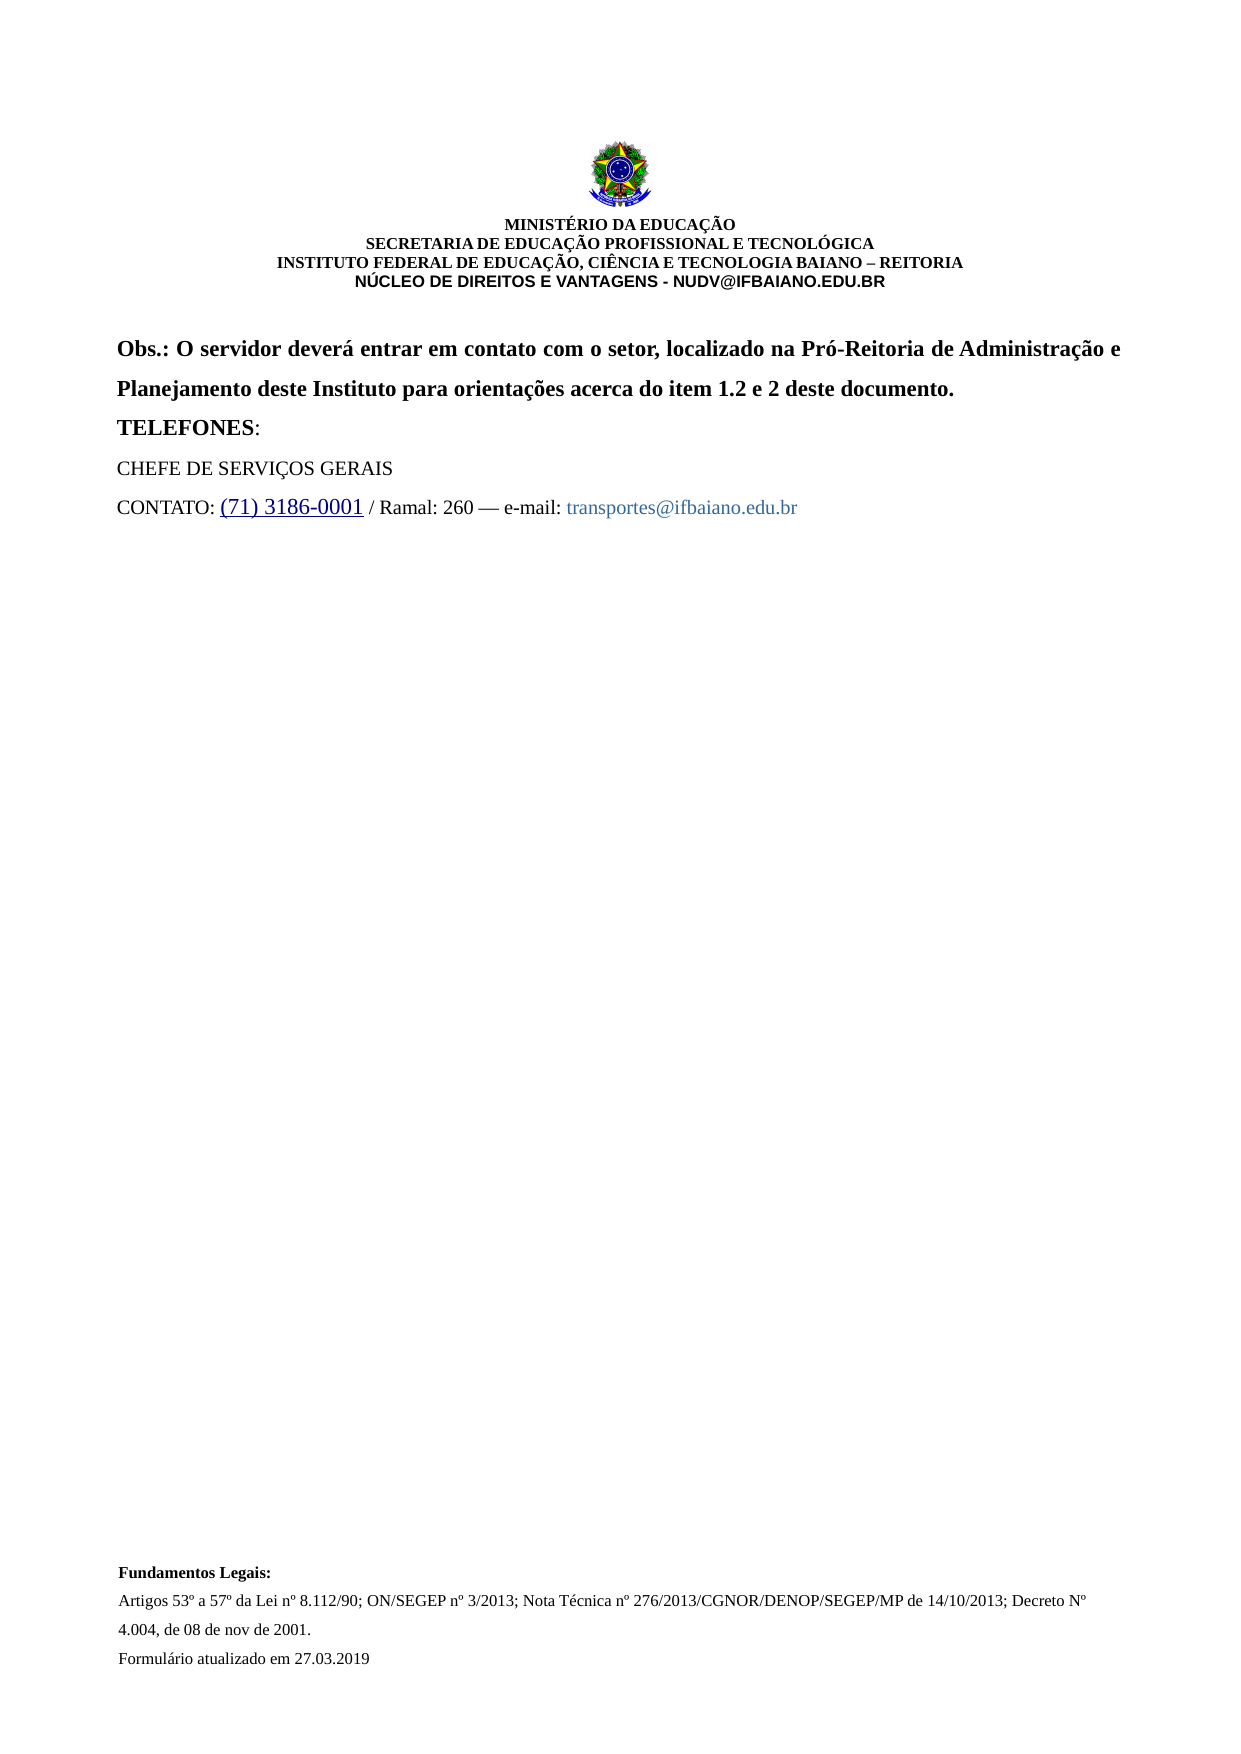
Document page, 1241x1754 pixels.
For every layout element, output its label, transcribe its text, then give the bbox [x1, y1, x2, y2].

text CHEFE DE SERVIÇOS GERAIS [117, 454, 1122, 480]
text TELEFONES: [117, 414, 1122, 441]
text Obs.: O servidor deverá entrar em contato com o setor, localizado na Pró-Reitoria de Administração e Planejamento deste Instituto para orientações acerca do item 1.2 e 2 deste documento. [117, 335, 1122, 401]
text CONTATO: (71) 3186-0001 / Ramal: 260 — e-mail: transportes@ifbaiano.edu.br [117, 493, 1122, 519]
